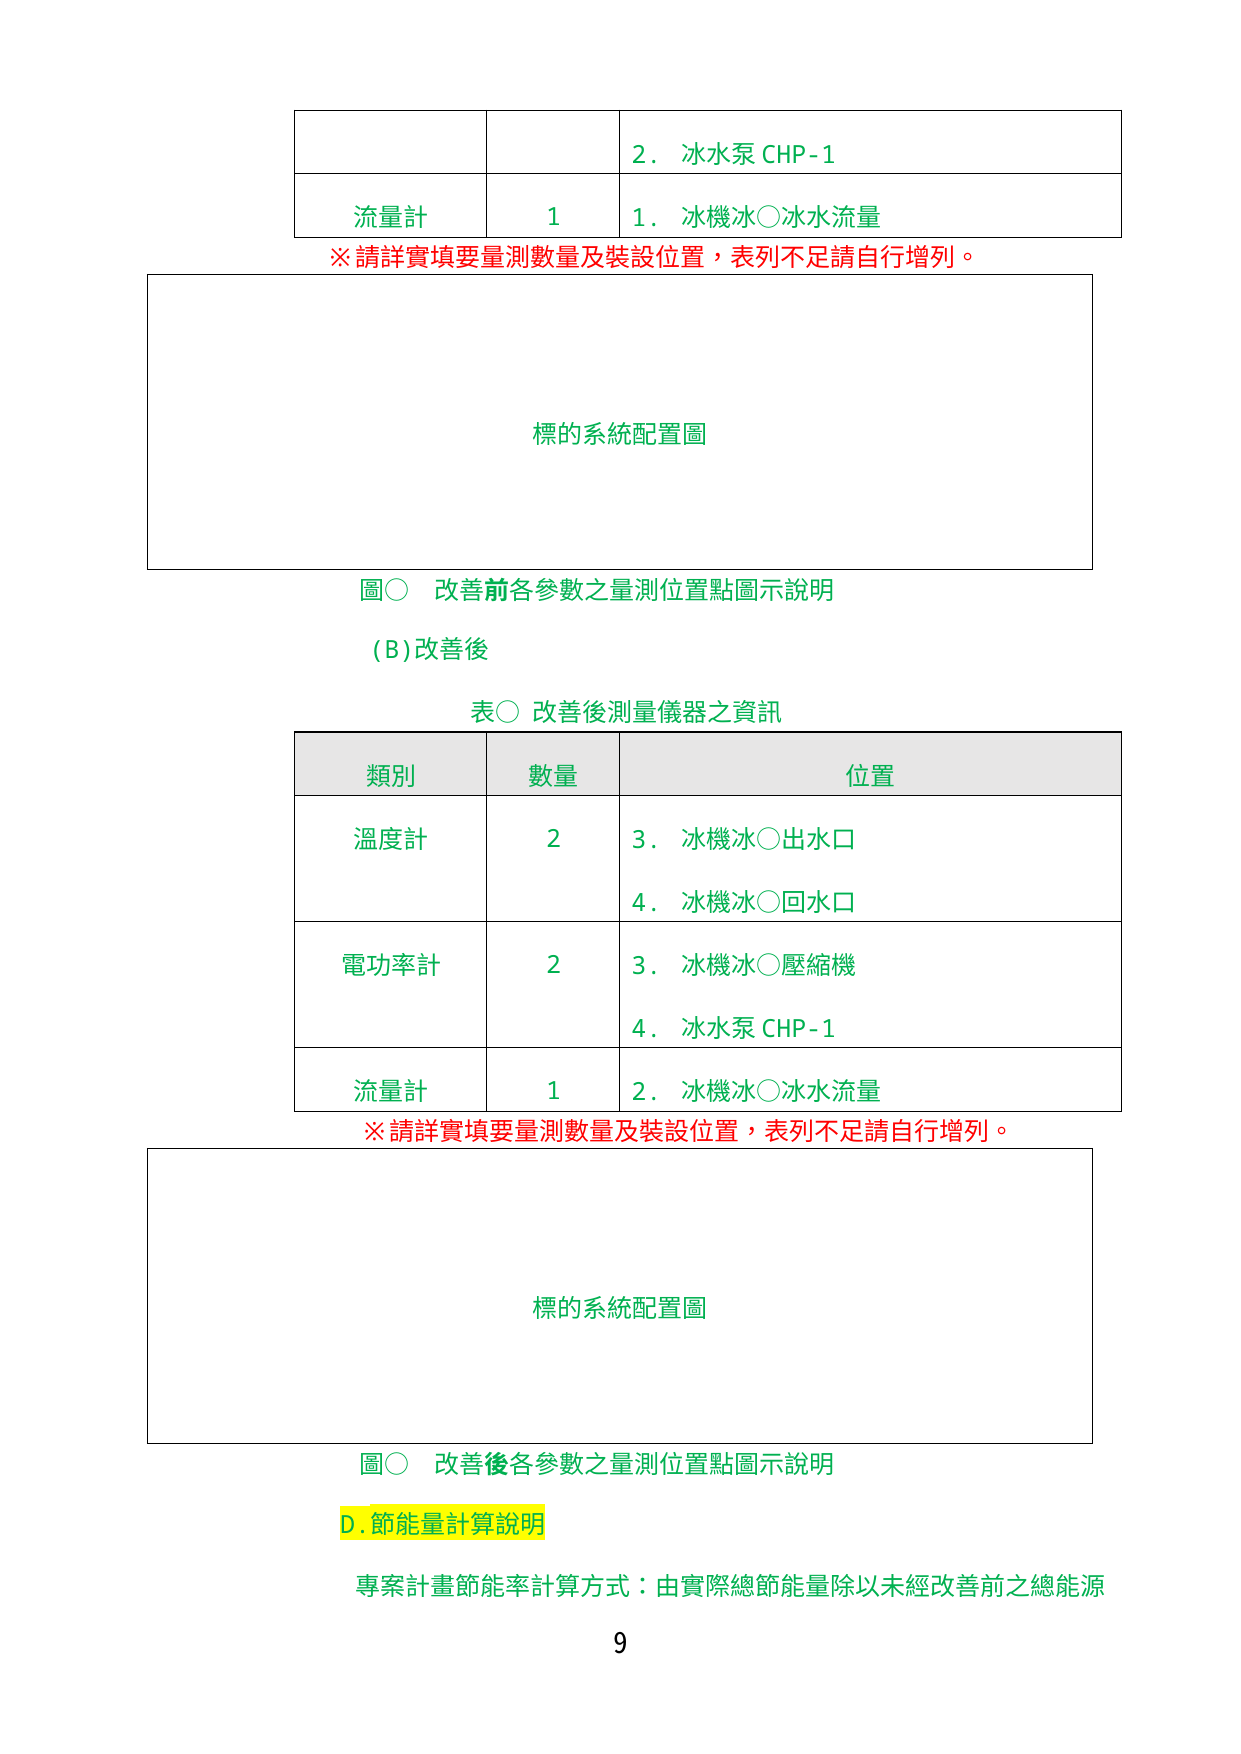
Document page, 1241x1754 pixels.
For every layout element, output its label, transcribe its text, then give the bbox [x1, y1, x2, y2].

table_header 標的系統配置圖 [148, 275, 1092, 569]
table_header 數量 [487, 733, 619, 795]
table_cell 流量計 [295, 1048, 486, 1111]
table_cell 1 [487, 174, 619, 237]
table_cell 流量計 [295, 174, 486, 237]
table_cell [487, 111, 619, 173]
table_header 位置 [620, 733, 1121, 795]
table_header 標的系統配置圖 [148, 1149, 1092, 1443]
table_header 類別 [295, 733, 486, 795]
table_cell 電功率計 [295, 922, 486, 1047]
table_cell 冰機冰○出水口 冰機冰○回水口 [620, 796, 1121, 921]
text ※請詳實填要量測數量及裝設位置，表列不足請自行增列。 [359, 1112, 1122, 1148]
text (B)改善後 [369, 606, 1122, 669]
table_cell 1 [487, 1048, 619, 1111]
text ※請詳實填要量測數量及裝設位置，表列不足請自行增列。 [325, 238, 1122, 274]
table_cell 冰機冰○冰水流量 [620, 174, 1121, 237]
text 專案計畫節能率計算方式：由實際總節能量除以未經改善前之總能源 [296, 1543, 1122, 1606]
table_cell 2 [487, 796, 619, 921]
text D.節能量計算說明 [340, 1481, 1122, 1543]
table_cell 溫度計 [295, 796, 486, 921]
table_cell 冰機冰○壓縮機 冰水泵CHP-1 [620, 922, 1121, 1047]
text 圖○ 改善後各參數之量測位置點圖示說明 [359, 1444, 1122, 1481]
table_cell [295, 111, 486, 173]
table_cell 2 [487, 922, 619, 1047]
text 圖○ 改善前各參數之量測位置點圖示說明 [359, 570, 1122, 606]
table_cell 冰機冰○壓縮機 冰水泵CHP-1 [620, 111, 1121, 173]
text 表○ 改善後測量儀器之資訊 [130, 669, 1122, 731]
table_cell 冰機冰○冰水流量 [620, 1048, 1121, 1111]
